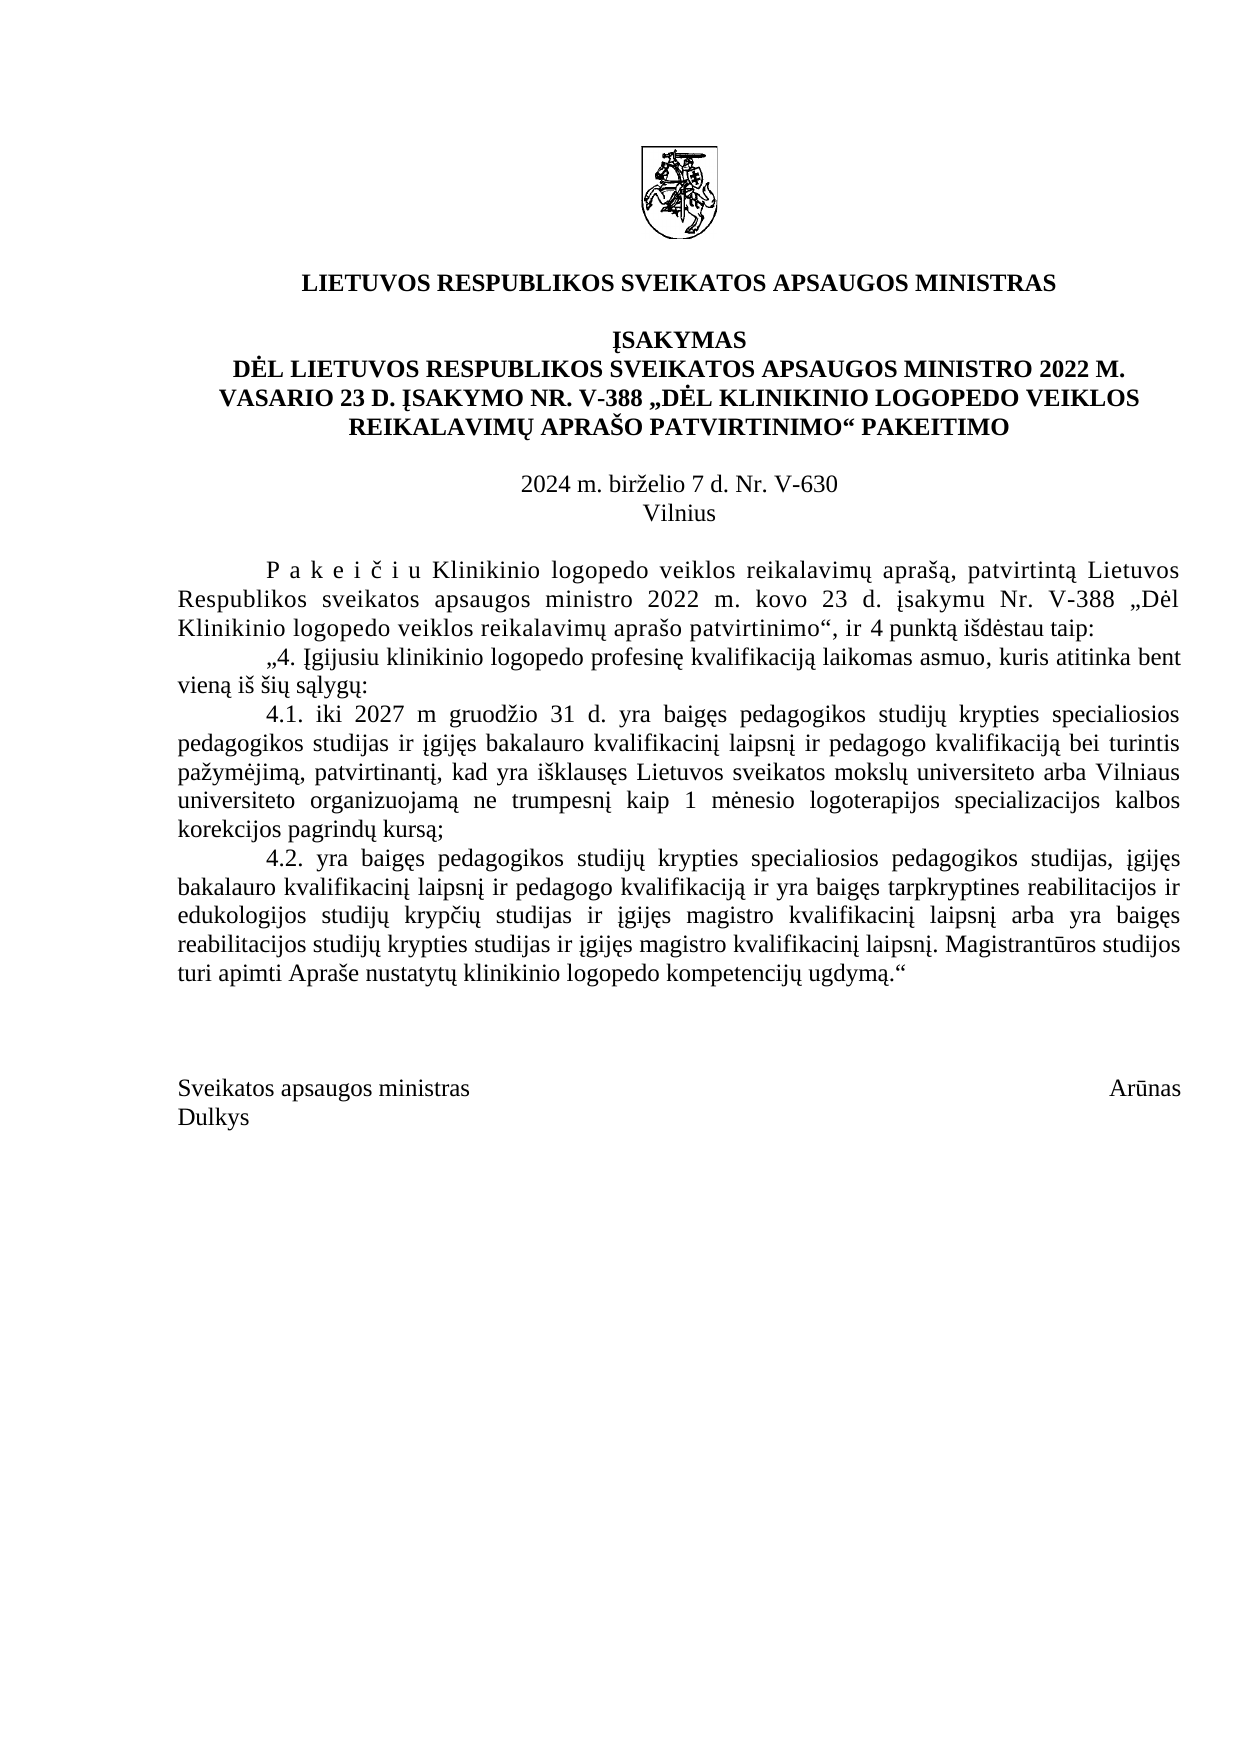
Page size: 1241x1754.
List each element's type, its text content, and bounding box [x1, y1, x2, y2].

text Vilnius [177, 498, 1181, 527]
text „4. Įgijusiu klinikinio logopedo profesinę kvalifikaciją laikomas asmuo, kuris atitinka bent vieną iš šių sąlygų: [177, 642, 1181, 699]
text 4.2. yra baigęs pedagogikos studijų krypties specialiosios pedagogikos studijas, įgijęs bakalauro kvalifikacinį laipsnį ir pedagogo kvalifikaciją ir yra baigęs tarpkryptines reabilitacijos ir edukologijos studijų krypčių studijas ir įgijęs magistro kvalifikacinį laipsnį arba yra baigęs reabilitacijos studijų krypties studijas ir įgijęs magistro kvalifikacinį laipsnį. Magistrantūros studijos turi apimti Apraše nustatytų klinikinio logopedo kompetencijų ugdymą.“ [177, 843, 1181, 987]
text Sveikatos apsaugos ministras Arūnas Dulkys [177, 1073, 1181, 1130]
text 4.1. iki 2027 m gruodžio 31 d. yra baigęs pedagogikos studijų krypties specialiosios pedagogikos studijas ir įgijęs bakalauro kvalifikacinį laipsnį ir pedagogo kvalifikaciją bei turintis pažymėjimą, patvirtinantį, kad yra išklausęs Lietuvos sveikatos mokslų universiteto arba Vilniaus universiteto organizuojamą ne trumpesnį kaip 1 mėnesio logoterapijos specializacijos kalbos korekcijos pagrindų kursą; [177, 699, 1181, 843]
text P a k e i č i u Klinikinio logopedo veiklos reikalavimų aprašą, patvirtintą Lietuvos Respublikos sveikatos apsaugos ministro 2022 m. kovo 23 d. įsakymu Nr. V-388 „Dėl Klinikinio logopedo veiklos reikalavimų aprašo patvirtinimo“, ir 4 punktą išdėstau taip: [177, 555, 1181, 642]
text ĮSAKYMAS [177, 325, 1181, 354]
text DĖL LIETUVOS RESPUBLIKOS SVEIKATOS APSAUGOS MINISTRO 2022 M. VASARIO 23 D. ĮSAKYMO NR. V-388 „DĖL KLINIKINIO LOGOPEDO VEIKLOS REIKALAVIMŲ APRAŠO PATVIRTINIMO“ PAKEITIMO [177, 354, 1181, 440]
text 2024 m. birželio 7 d. Nr. V-630 [177, 469, 1181, 498]
text LIETUVOS RESPUBLIKOS SVEIKATOS APSAUGOS MINISTRAS [177, 268, 1181, 297]
